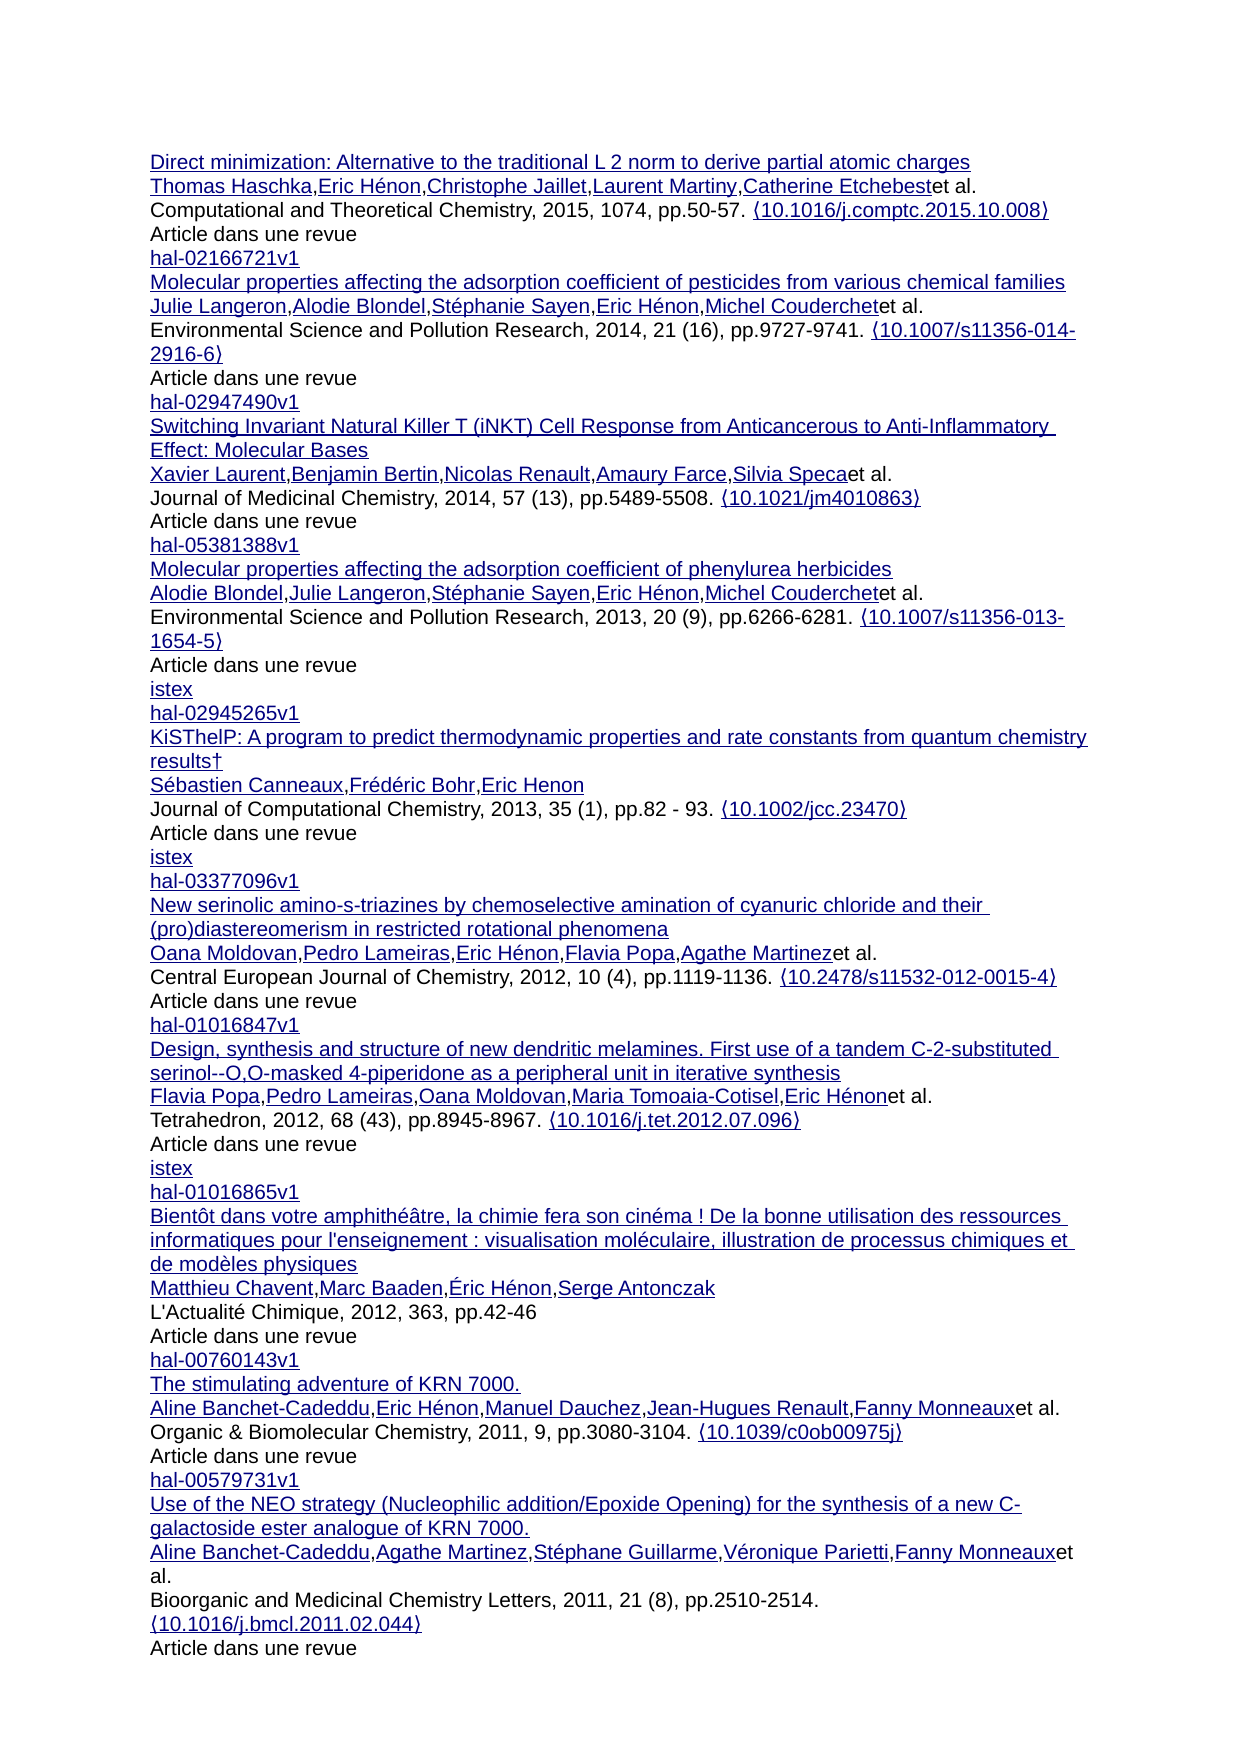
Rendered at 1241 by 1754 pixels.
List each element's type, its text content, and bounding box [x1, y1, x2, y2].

table_cell Switching Invariant Natural Killer T (iNKT) Cell Response from Anticancerous to Anti-Inflammatory Effect: Molecular Bases Xavier Laurent,Benjamin Bertin,Nicolas Renault,Amaury Farce,Silvia Specaet al. Journal of Medicinal Chemistry, 2014, 57 (13), pp.5489-5508. ⟨10.1021/jm4010863⟩ Article dans une revue hal-05381388v1 [150, 414, 1090, 557]
table_cell Direct minimization: Alternative to the traditional L 2 norm to derive partial atomic charges Thomas Haschka,Eric Hénon,Christophe Jaillet,Laurent Martiny,Catherine Etchebestet al. Computational and Theoretical Chemistry, 2015, 1074, pp.50-57. ⟨10.1016/j.comptc.2015.10.008⟩ Article dans une revue hal-02166721v1 [150, 150, 1090, 270]
table_cell Molecular properties affecting the adsorption coefficient of phenylurea herbicides Alodie Blondel,Julie Langeron,Stéphanie Sayen,Eric Hénon,Michel Couderchetet al. Environmental Science and Pollution Research, 2013, 20 (9), pp.6266-6281. ⟨10.1007/s11356-013-1654-5⟩ Article dans une revue istex hal-02945265v1 [150, 557, 1090, 725]
table_cell Design, synthesis and structure of new dendritic melamines. First use of a tandem C-2-substituted serinol--O,O-masked 4-piperidone as a peripheral unit in iterative synthesis Flavia Popa,Pedro Lameiras,Oana Moldovan,Maria Tomoaia-Cotisel,Eric Hénonet al. Tetrahedron, 2012, 68 (43), pp.8945-8967. ⟨10.1016/j.tet.2012.07.096⟩ Article dans une revue istex hal-01016865v1 [150, 1036, 1090, 1204]
table_cell New serinolic amino-s-triazines by chemoselective amination of cyanuric chloride and their (pro)diastereomerism in restricted rotational phenomena Oana Moldovan,Pedro Lameiras,Eric Hénon,Flavia Popa,Agathe Martinezet al. Central European Journal of Chemistry, 2012, 10 (4), pp.1119-1136. ⟨10.2478/s11532-012-0015-4⟩ Article dans une revue hal-01016847v1 [150, 893, 1090, 1036]
table_cell The stimulating adventure of KRN 7000. Aline Banchet-Cadeddu,Eric Hénon,Manuel Dauchez,Jean-Hugues Renault,Fanny Monneauxet al. Organic & Biomolecular Chemistry, 2011, 9, pp.3080-3104. ⟨10.1039/c0ob00975j⟩ Article dans une revue hal-00579731v1 [150, 1372, 1090, 1492]
table_cell Bientôt dans votre amphithéâtre, la chimie fera son cinéma ! De la bonne utilisation des ressources informatiques pour l'enseignement : visualisation moléculaire, illustration de processus chimiques et de modèles physiques Matthieu Chavent,Marc Baaden,Éric Hénon,Serge Antonczak L'Actualité Chimique, 2012, 363, pp.42-46 Article dans une revue hal-00760143v1 [150, 1204, 1090, 1372]
table_cell KiSThelP: A program to predict thermodynamic properties and rate constants from quantum chemistry results† Sébastien Canneaux,Frédéric Bohr,Eric Henon Journal of Computational Chemistry, 2013, 35 (1), pp.82 - 93. ⟨10.1002/jcc.23470⟩ Article dans une revue istex hal-03377096v1 [150, 725, 1090, 893]
table_cell Molecular properties affecting the adsorption coefficient of pesticides from various chemical families Julie Langeron,Alodie Blondel,Stéphanie Sayen,Eric Hénon,Michel Couderchetet al. Environmental Science and Pollution Research, 2014, 21 (16), pp.9727-9741. ⟨10.1007/s11356-014-2916-6⟩ Article dans une revue hal-02947490v1 [150, 270, 1090, 413]
table_cell Use of the NEO strategy (Nucleophilic addition/Epoxide Opening) for the synthesis of a new C-galactoside ester analogue of KRN 7000. Aline Banchet-Cadeddu,Agathe Martinez,Stéphane Guillarme,Véronique Parietti,Fanny Monneauxet al. Bioorganic and Medicinal Chemistry Letters, 2011, 21 (8), pp.2510-2514. ⟨10.1016/j.bmcl.2011.02.044⟩ Article dans une revue [150, 1492, 1090, 1659]
